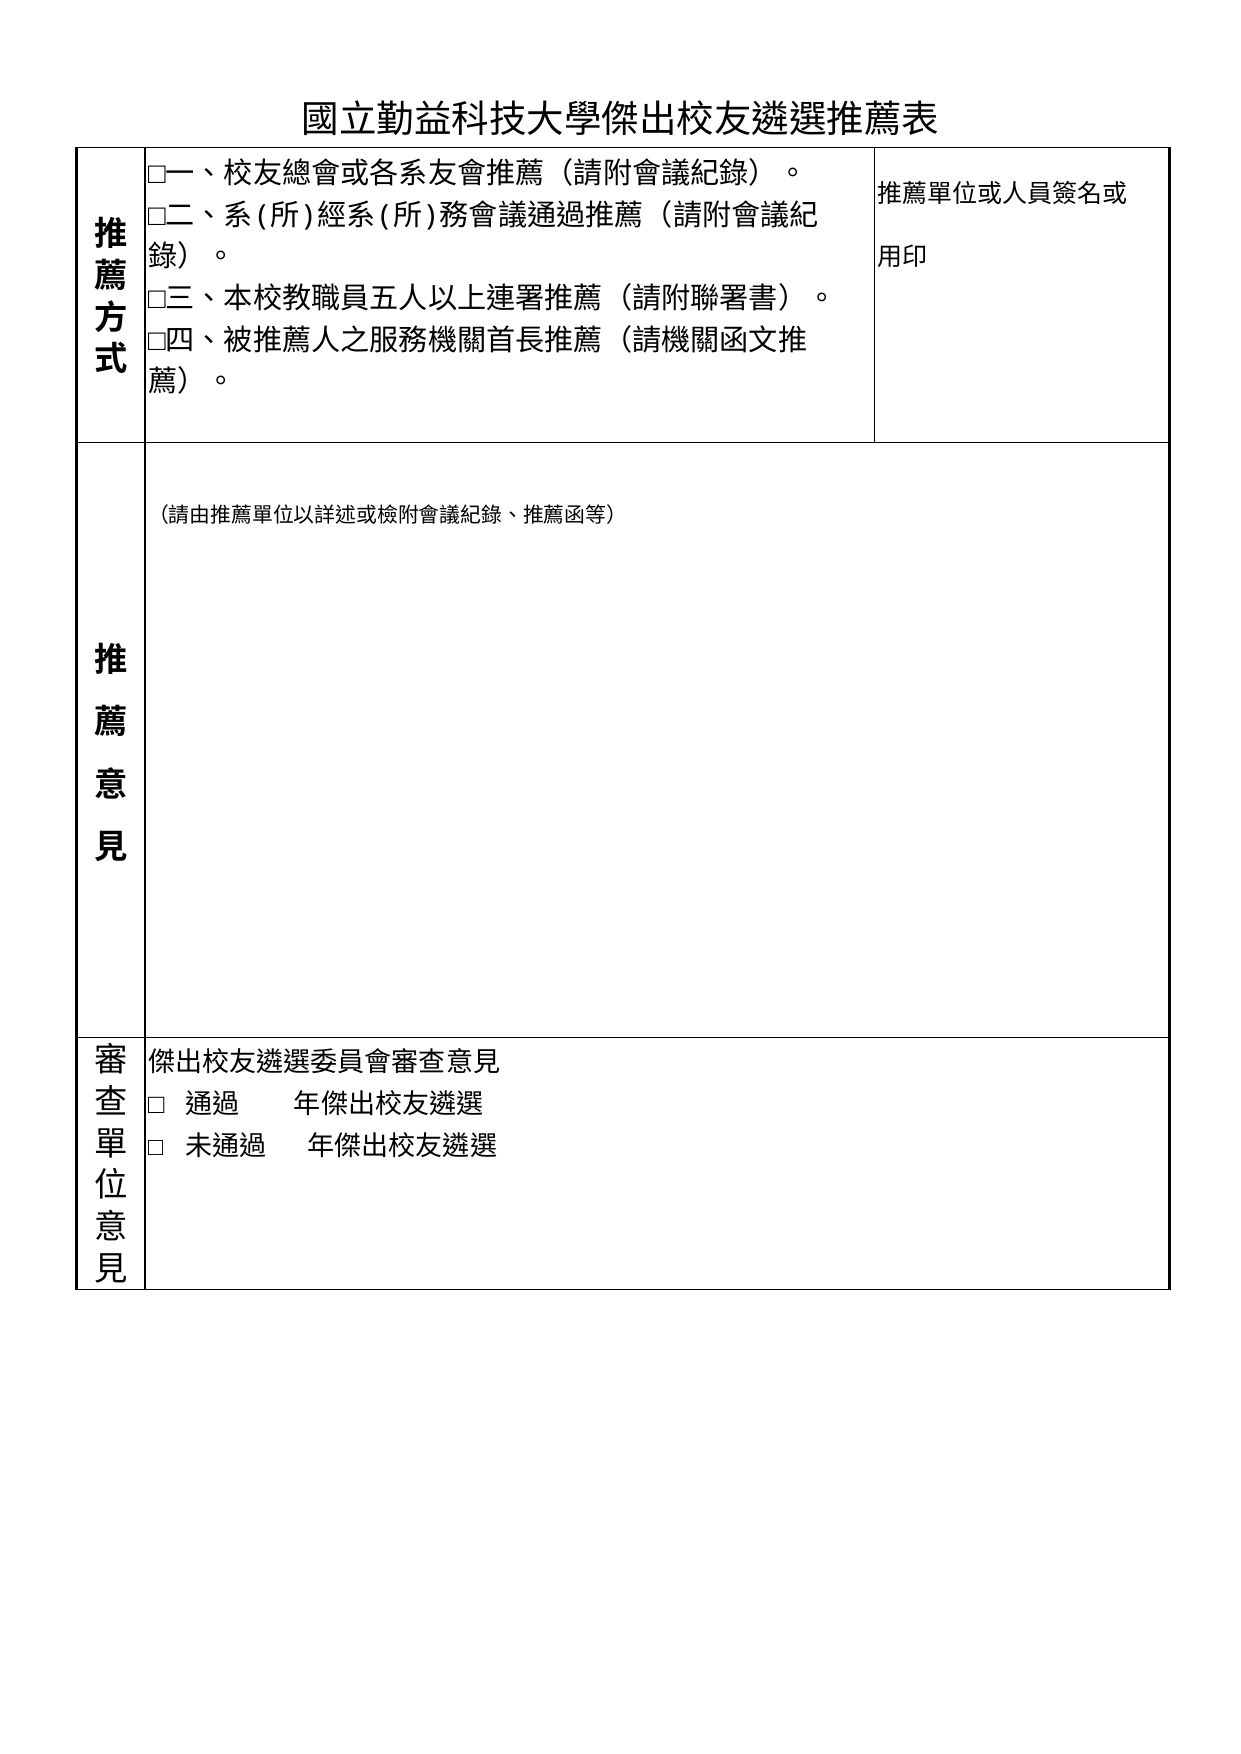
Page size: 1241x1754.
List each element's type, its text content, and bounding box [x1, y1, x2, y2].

table_cell □一、校友總會或各系友會推薦（請附會議紀錄）。 □二、系(所)經系(所)務會議通過推薦（請附會議紀錄）。 □三、本校教職員五人以上連署推薦（請附聯署書）。 □四、被推薦人之服務機關首長推薦（請機關函文推薦）。 [146, 148, 874, 442]
table_cell 傑出校友遴選委員會審查意見 通過 年傑出校友遴選 未通過 年傑出校友遴選 [146, 1038, 1168, 1288]
table_cell 推薦意見 [78, 443, 144, 1037]
table_cell 審查單位意見 [78, 1038, 144, 1288]
table_cell 推薦單位或人員簽名或 用印 [875, 148, 1168, 442]
table_cell 推薦方式 [78, 148, 144, 442]
table_cell （請由推薦單位以詳述或檢附會議紀錄、推薦函等） [146, 443, 1168, 1037]
